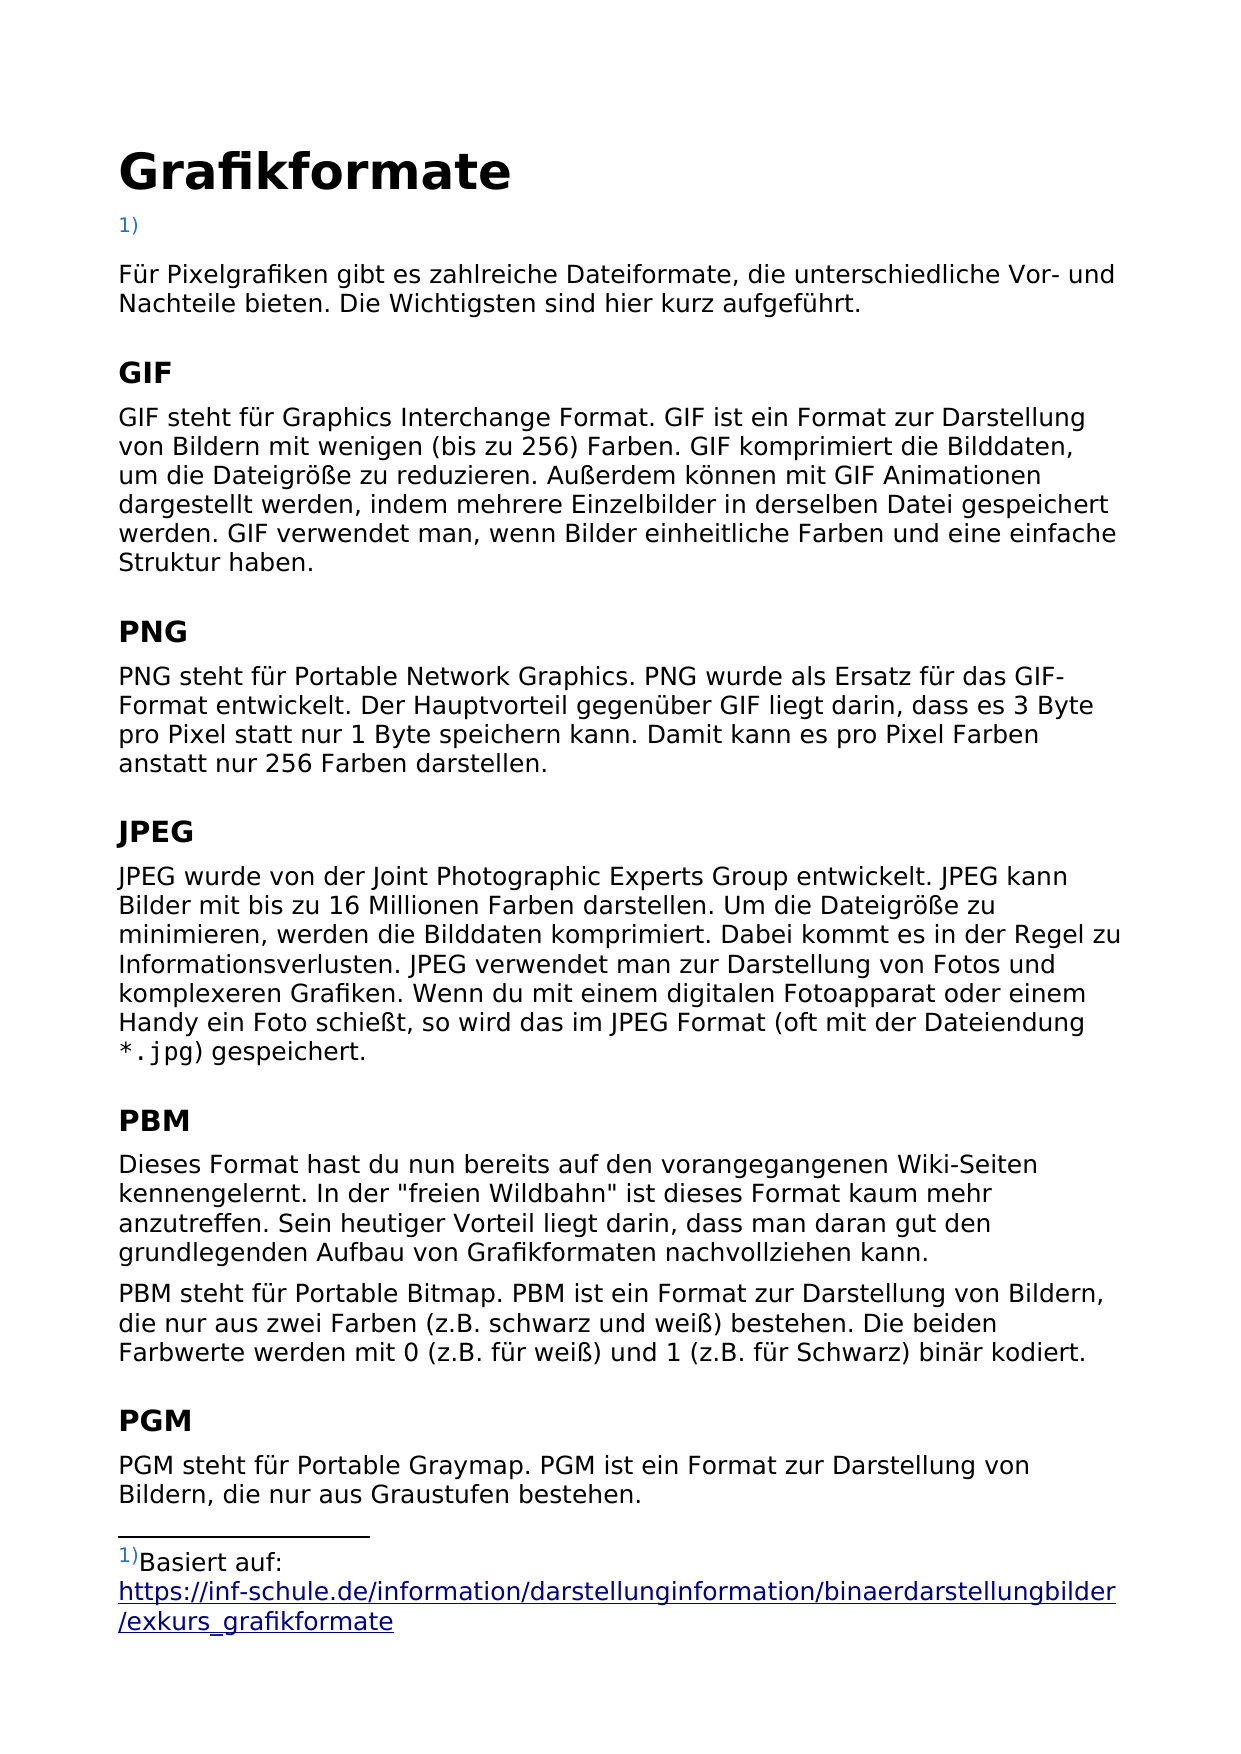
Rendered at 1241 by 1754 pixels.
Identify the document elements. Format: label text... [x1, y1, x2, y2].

text GIF steht für Graphics Interchange Format. GIF ist ein Format zur Darstellung von Bildern mit wenigen (bis zu 256) Farben. GIF komprimiert die Bilddaten, um die Dateigröße zu reduzieren. Außerdem können mit GIF Animationen dargestellt werden, indem mehrere Einzelbilder in derselben Datei gespeichert werden. GIF verwendet man, wenn Bilder einheitliche Farben und eine einfache Struktur haben. [118, 403, 1122, 578]
text PGM steht für Portable Graymap. PGM ist ein Format zur Darstellung von Bildern, die nur aus Graustufen bestehen. [118, 1451, 1122, 1509]
subtitle PGM [118, 1404, 1122, 1438]
text Basiert auf: https://inf-schule.de/information/darstellunginformation/binaerdarstellungbilder/exkurs_grafikformate [118, 1543, 1122, 1636]
text JPEG wurde von der Joint Photographic Experts Group entwickelt. JPEG kann Bilder mit bis zu 16 Millionen Farben darstellen. Um die Dateigröße zu minimieren, werden die Bilddaten komprimiert. Dabei kommt es in der Regel zu Informationsverlusten. JPEG verwendet man zur Darstellung von Fotos und komplexeren Grafiken. Wenn du mit einem digitalen Fotoapparat oder einem Handy ein Foto schießt, so wird das im JPEG Format (oft mit der Dateiendung *.jpg) gespeichert. [118, 862, 1122, 1066]
subtitle PNG [118, 615, 1122, 649]
subtitle JPEG [118, 816, 1122, 850]
text PBM steht für Portable Bitmap. PBM ist ein Format zur Darstellung von Bildern, die nur aus zwei Farben (z.B. schwarz und weiß) bestehen. Die beiden Farbwerte werden mit 0 (z.B. für weiß) und 1 (z.B. für Schwarz) binär kodiert. [118, 1279, 1122, 1367]
subtitle PBM [118, 1104, 1122, 1138]
text Dieses Format hast du nun bereits auf den vorangegangenen Wiki-Seiten kennengelernt. In der "freien Wildbahn" ist dieses Format kaum mehr anzutreffen. Sein heutiger Vorteil liegt darin, dass man daran gut den grundlegenden Aufbau von Grafikformaten nachvollziehen kann. [118, 1150, 1122, 1267]
text Für Pixelgrafiken gibt es zahlreiche Dateiformate, die unterschiedliche Vor- und Nachteile bieten. Die Wichtigsten sind hier kurz aufgeführt. [118, 260, 1122, 319]
text PNG steht für Portable Network Graphics. PNG wurde als Ersatz für das GIF-Format entwickelt. Der Hauptvorteil gegenüber GIF liegt darin, dass es 3 Byte pro Pixel statt nur 1 Byte speichern kann. Damit kann es pro Pixel Farben anstatt nur 256 Farben darstellen. [118, 662, 1122, 778]
subtitle GIF [118, 356, 1122, 390]
subtitle Grafikformate [118, 143, 1122, 201]
